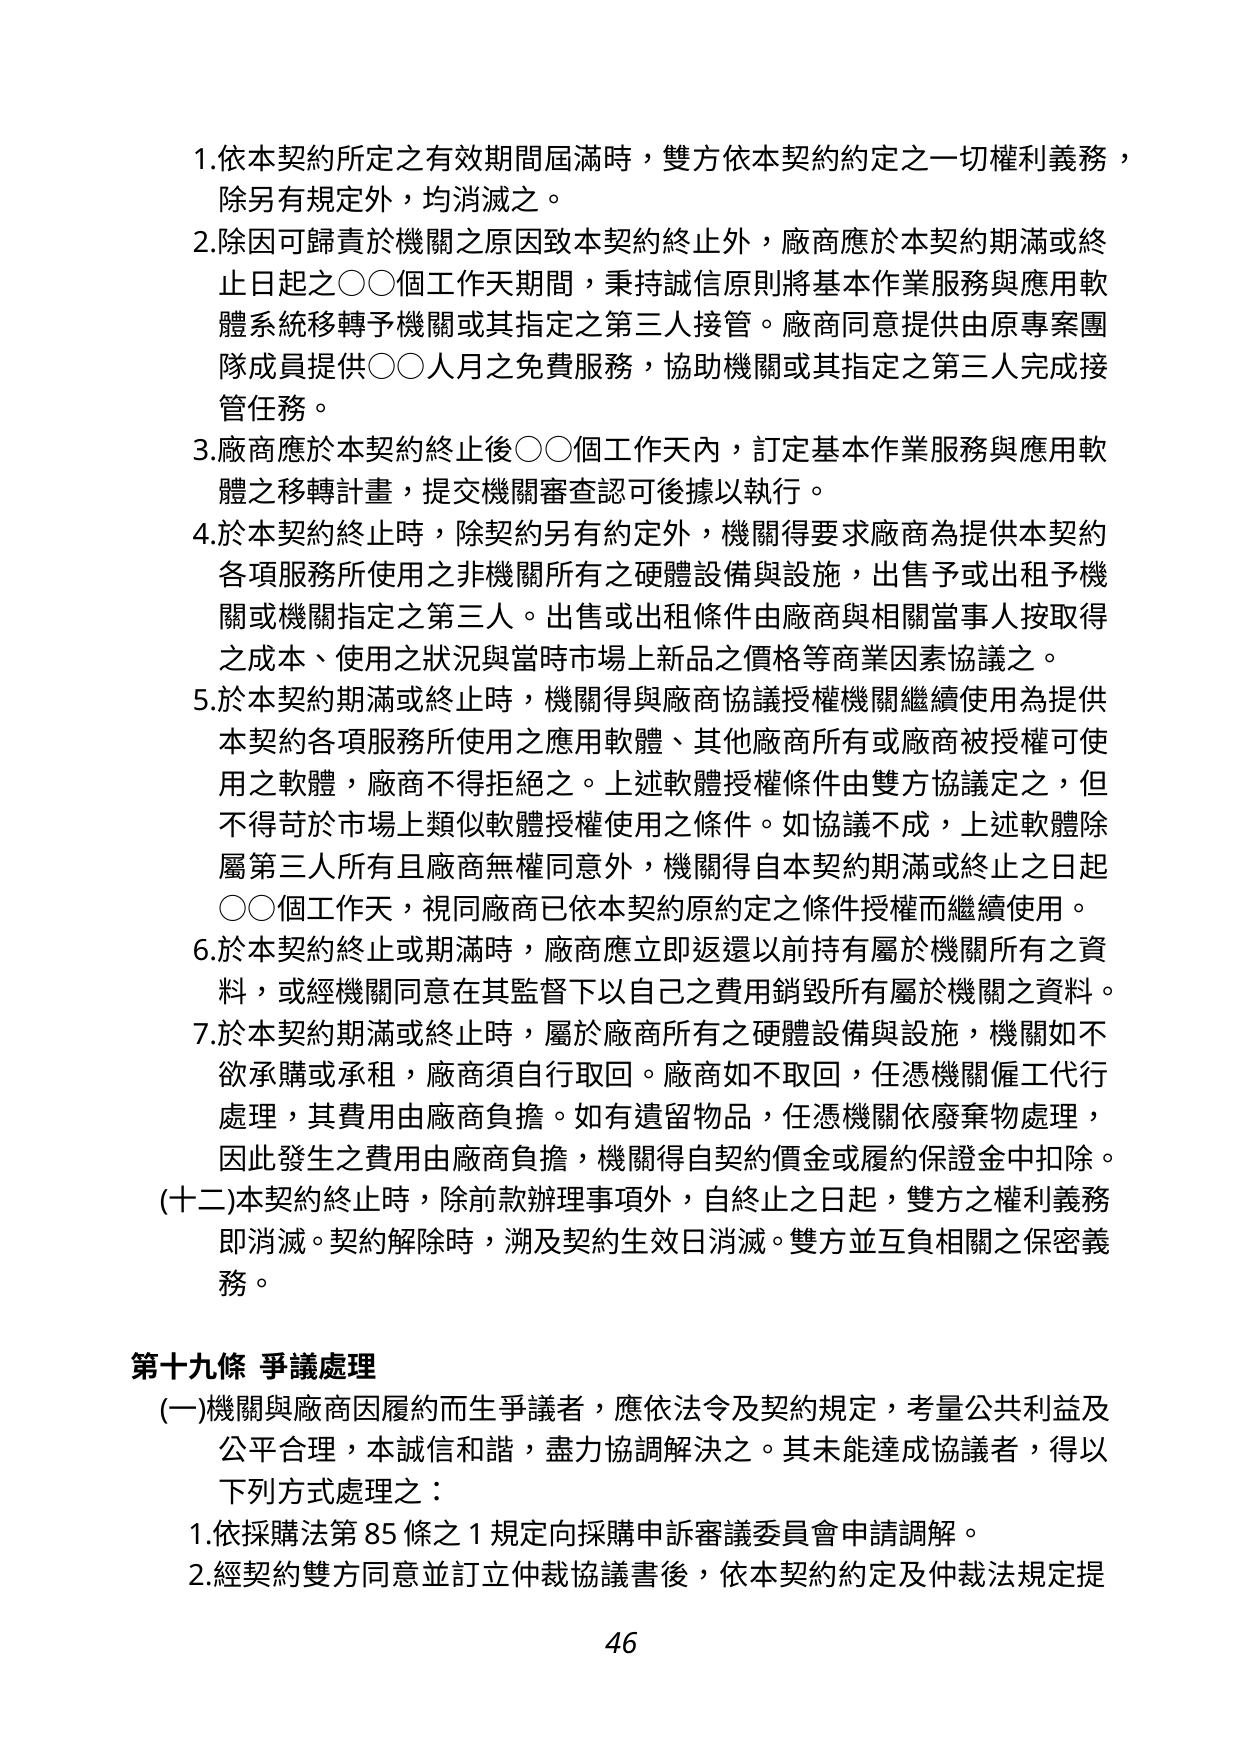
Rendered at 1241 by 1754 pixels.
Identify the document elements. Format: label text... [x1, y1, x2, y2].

text 7.於本契約期滿或終止時，屬於廠商所有之硬體設備與設施，機關如不欲承購或承租，廠商須自行取回。廠商如不取回，任憑機關僱工代行處理，其費用由廠商負擔。如有遺留物品，任憑機關依廢棄物處理，因此發生之費用由廠商負擔，機關得自契約價金或履約保證金中扣除。 [192, 1011, 1110, 1177]
text 1.依採購法第85條之1規定向採購申訴審議委員會申請調解。 [188, 1511, 1108, 1552]
text 第十九條 爭議處理 [130, 1344, 1110, 1386]
text 6.於本契約終止或期滿時，廠商應立即返還以前持有屬於機關所有之資料，或經機關同意在其監督下以自己之費用銷毀所有屬於機關之資料。 [192, 927, 1110, 1011]
text 2.除因可歸責於機關之原因致本契約終止外，廠商應於本契約期滿或終止日起之○○個工作天期間，秉持誠信原則將基本作業服務與應用軟體系統移轉予機關或其指定之第三人接管。廠商同意提供由原專案團隊成員提供○○人月之免費服務，協助機關或其指定之第三人完成接管任務。 [192, 219, 1110, 427]
text (十二)本契約終止時，除前款辦理事項外，自終止之日起，雙方之權利義務即消滅。契約解除時，溯及契約生效日消滅。雙方並互負相關之保密義務。 [159, 1177, 1110, 1302]
text 1.依本契約所定之有效期間屆滿時，雙方依本契約約定之一切權利義務，除另有規定外，均消滅之。 [192, 136, 1110, 219]
text 3.廠商應於本契約終止後○○個工作天內，訂定基本作業服務與應用軟體之移轉計畫，提交機關審查認可後據以執行。 [192, 427, 1110, 511]
text 2.經契約雙方同意並訂立仲裁協議書後，依本契約約定及仲裁法規定提 [188, 1552, 1108, 1594]
text 4.於本契約終止時，除契約另有約定外，機關得要求廠商為提供本契約各項服務所使用之非機關所有之硬體設備與設施，出售予或出租予機關或機關指定之第三人。出售或出租條件由廠商與相關當事人按取得之成本、使用之狀況與當時市場上新品之價格等商業因素協議之。 [192, 511, 1110, 677]
text (一)機關與廠商因履約而生爭議者，應依法令及契約規定，考量公共利益及公平合理，本誠信和諧，盡力協調解決之。其未能達成協議者，得以下列方式處理之： [159, 1386, 1110, 1511]
text 5.於本契約期滿或終止時，機關得與廠商協議授權機關繼續使用為提供本契約各項服務所使用之應用軟體、其他廠商所有或廠商被授權可使用之軟體，廠商不得拒絕之。上述軟體授權條件由雙方協議定之，但不得苛於市場上類似軟體授權使用之條件。如協議不成，上述軟體除屬第三人所有且廠商無權同意外，機關得自本契約期滿或終止之日起○○個工作天，視同廠商已依本契約原約定之條件授權而繼續使用。 [192, 677, 1110, 927]
